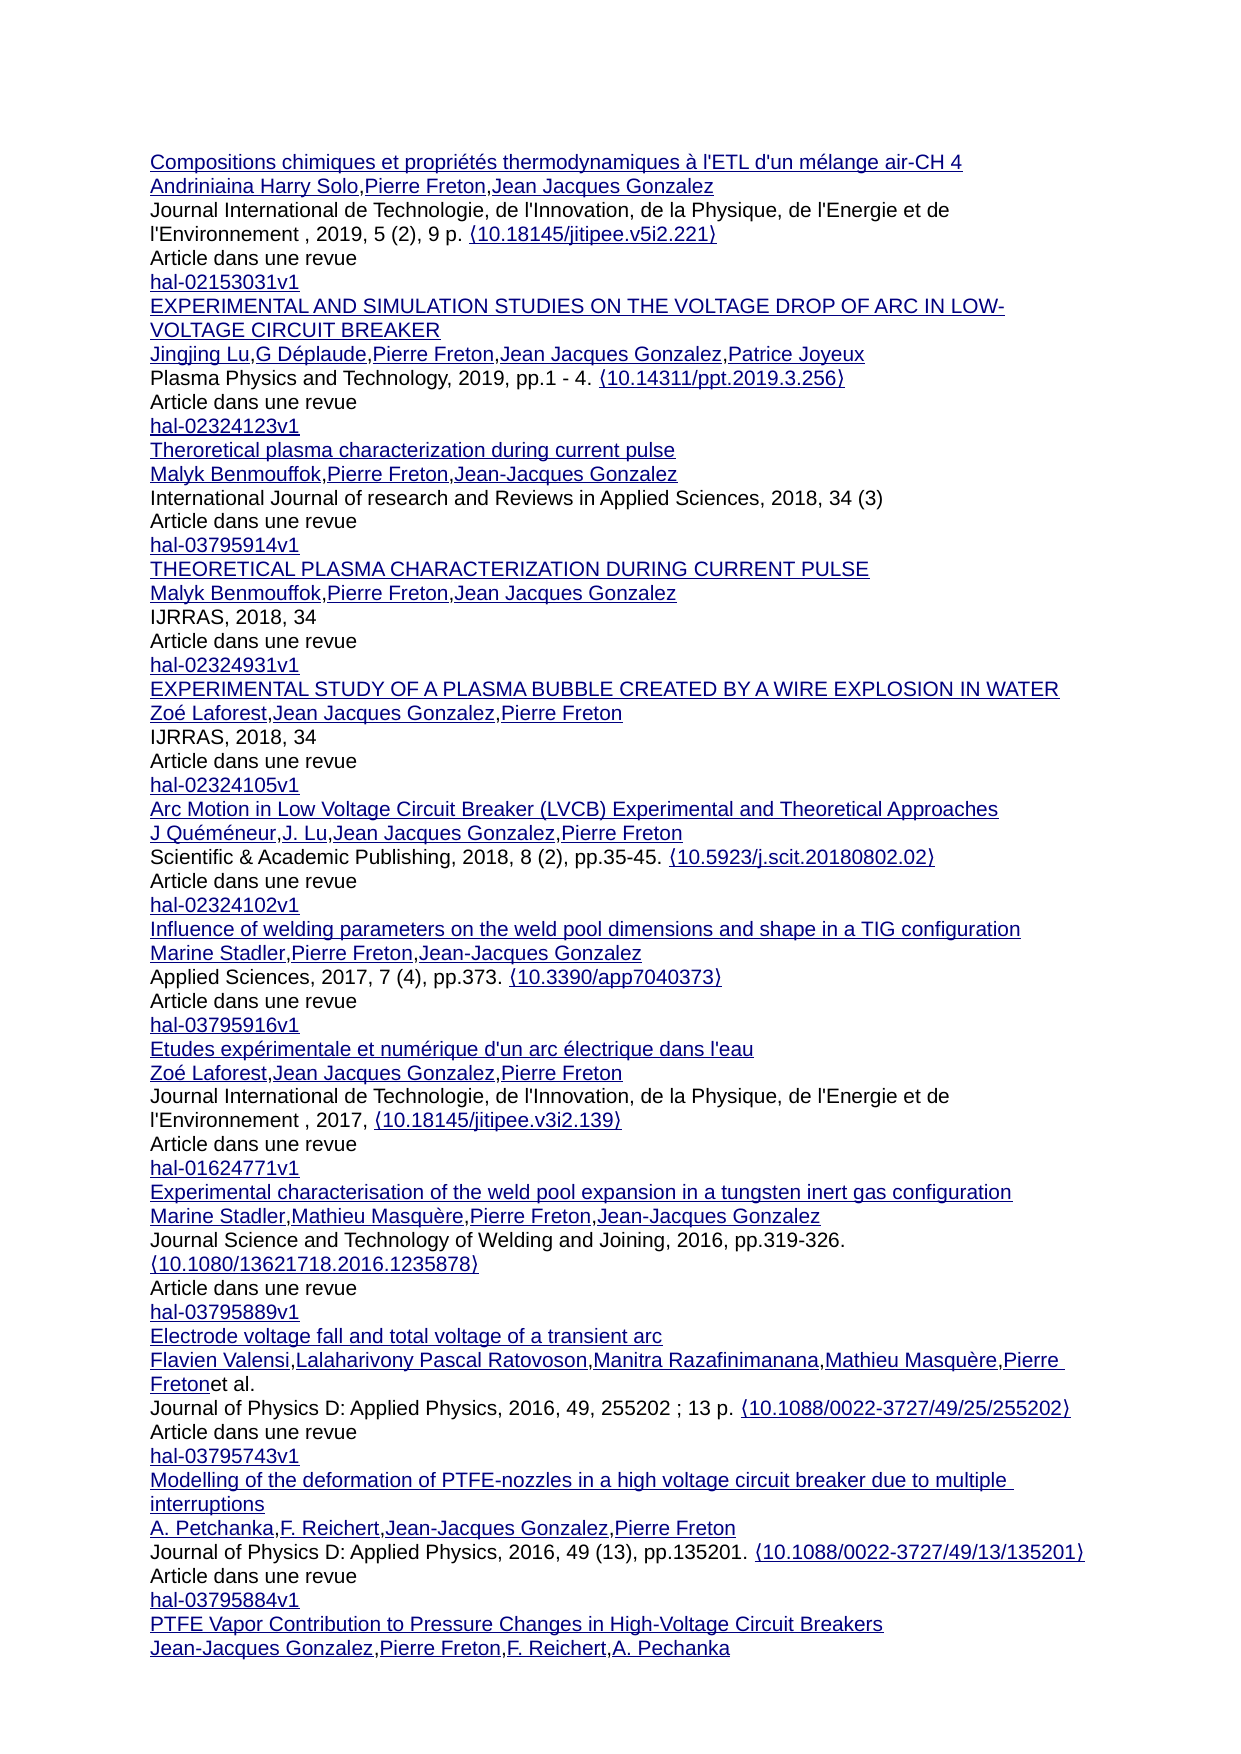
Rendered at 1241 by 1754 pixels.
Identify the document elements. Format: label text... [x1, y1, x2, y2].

table_cell PTFE Vapor Contribution to Pressure Changes in High-Voltage Circuit Breakers Jean-Jacques Gonzalez,Pierre Freton,F. Reichert,A. Pechanka [150, 1611, 1090, 1659]
table_cell Compositions chimiques et propriétés thermodynamiques à l'ETL d'un mélange air-CH 4 Andriniaina Harry Solo,Pierre Freton,Jean Jacques Gonzalez Journal International de Technologie, de l'Innovation, de la Physique, de l'Energie et de l'Environnement , 2019, 5 (2), 9 p. ⟨10.18145/jitipee.v5i2.221⟩ Article dans une revue hal-02153031v1 [150, 150, 1090, 294]
table_cell Influence of welding parameters on the weld pool dimensions and shape in a TIG configuration Marine Stadler,Pierre Freton,Jean-Jacques Gonzalez Applied Sciences, 2017, 7 (4), pp.373. ⟨10.3390/app7040373⟩ Article dans une revue hal-03795916v1 [150, 917, 1090, 1036]
table_cell Arc Motion in Low Voltage Circuit Breaker (LVCB) Experimental and Theoretical Approaches J Quéméneur,J. Lu,Jean Jacques Gonzalez,Pierre Freton Scientific & Academic Publishing, 2018, 8 (2), pp.35-45. ⟨10.5923/j.scit.20180802.02⟩ Article dans une revue hal-02324102v1 [150, 797, 1090, 917]
table_cell EXPERIMENTAL STUDY OF A PLASMA BUBBLE CREATED BY A WIRE EXPLOSION IN WATER Zoé Laforest,Jean Jacques Gonzalez,Pierre Freton IJRRAS, 2018, 34 Article dans une revue hal-02324105v1 [150, 677, 1090, 797]
table_cell Modelling of the deformation of PTFE-nozzles in a high voltage circuit breaker due to multiple interruptions A. Petchanka,F. Reichert,Jean-Jacques Gonzalez,Pierre Freton Journal of Physics D: Applied Physics, 2016, 49 (13), pp.135201. ⟨10.1088/0022-3727/49/13/135201⟩ Article dans une revue hal-03795884v1 [150, 1468, 1090, 1611]
table_cell Theroretical plasma characterization during current pulse Malyk Benmouffok,Pierre Freton,Jean-Jacques Gonzalez International Journal of research and Reviews in Applied Sciences, 2018, 34 (3) Article dans une revue hal-03795914v1 [150, 438, 1090, 557]
table_cell EXPERIMENTAL AND SIMULATION STUDIES ON THE VOLTAGE DROP OF ARC IN LOW-VOLTAGE CIRCUIT BREAKER Jingjing Lu,G Déplaude,Pierre Freton,Jean Jacques Gonzalez,Patrice Joyeux Plasma Physics and Technology, 2019, pp.1 - 4. ⟨10.14311/ppt.2019.3.256⟩ Article dans une revue hal-02324123v1 [150, 294, 1090, 437]
table_cell Electrode voltage fall and total voltage of a transient arc Flavien Valensi,Lalaharivony Pascal Ratovoson,Manitra Razafinimanana,Mathieu Masquère,Pierre Fretonet al. Journal of Physics D: Applied Physics, 2016, 49, 255202 ; 13 p. ⟨10.1088/0022-3727/49/25/255202⟩ Article dans une revue hal-03795743v1 [150, 1324, 1090, 1468]
table_cell THEORETICAL PLASMA CHARACTERIZATION DURING CURRENT PULSE Malyk Benmouffok,Pierre Freton,Jean Jacques Gonzalez IJRRAS, 2018, 34 Article dans une revue hal-02324931v1 [150, 557, 1090, 677]
table_cell Experimental characterisation of the weld pool expansion in a tungsten inert gas configuration Marine Stadler,Mathieu Masquère,Pierre Freton,Jean-Jacques Gonzalez Journal Science and Technology of Welding and Joining, 2016, pp.319-326. ⟨10.1080/13621718.2016.1235878⟩ Article dans une revue hal-03795889v1 [150, 1180, 1090, 1324]
table_cell Etudes expérimentale et numérique d'un arc électrique dans l'eau Zoé Laforest,Jean Jacques Gonzalez,Pierre Freton Journal International de Technologie, de l'Innovation, de la Physique, de l'Energie et de l'Environnement , 2017, ⟨10.18145/jitipee.v3i2.139⟩ Article dans une revue hal-01624771v1 [150, 1036, 1090, 1180]
